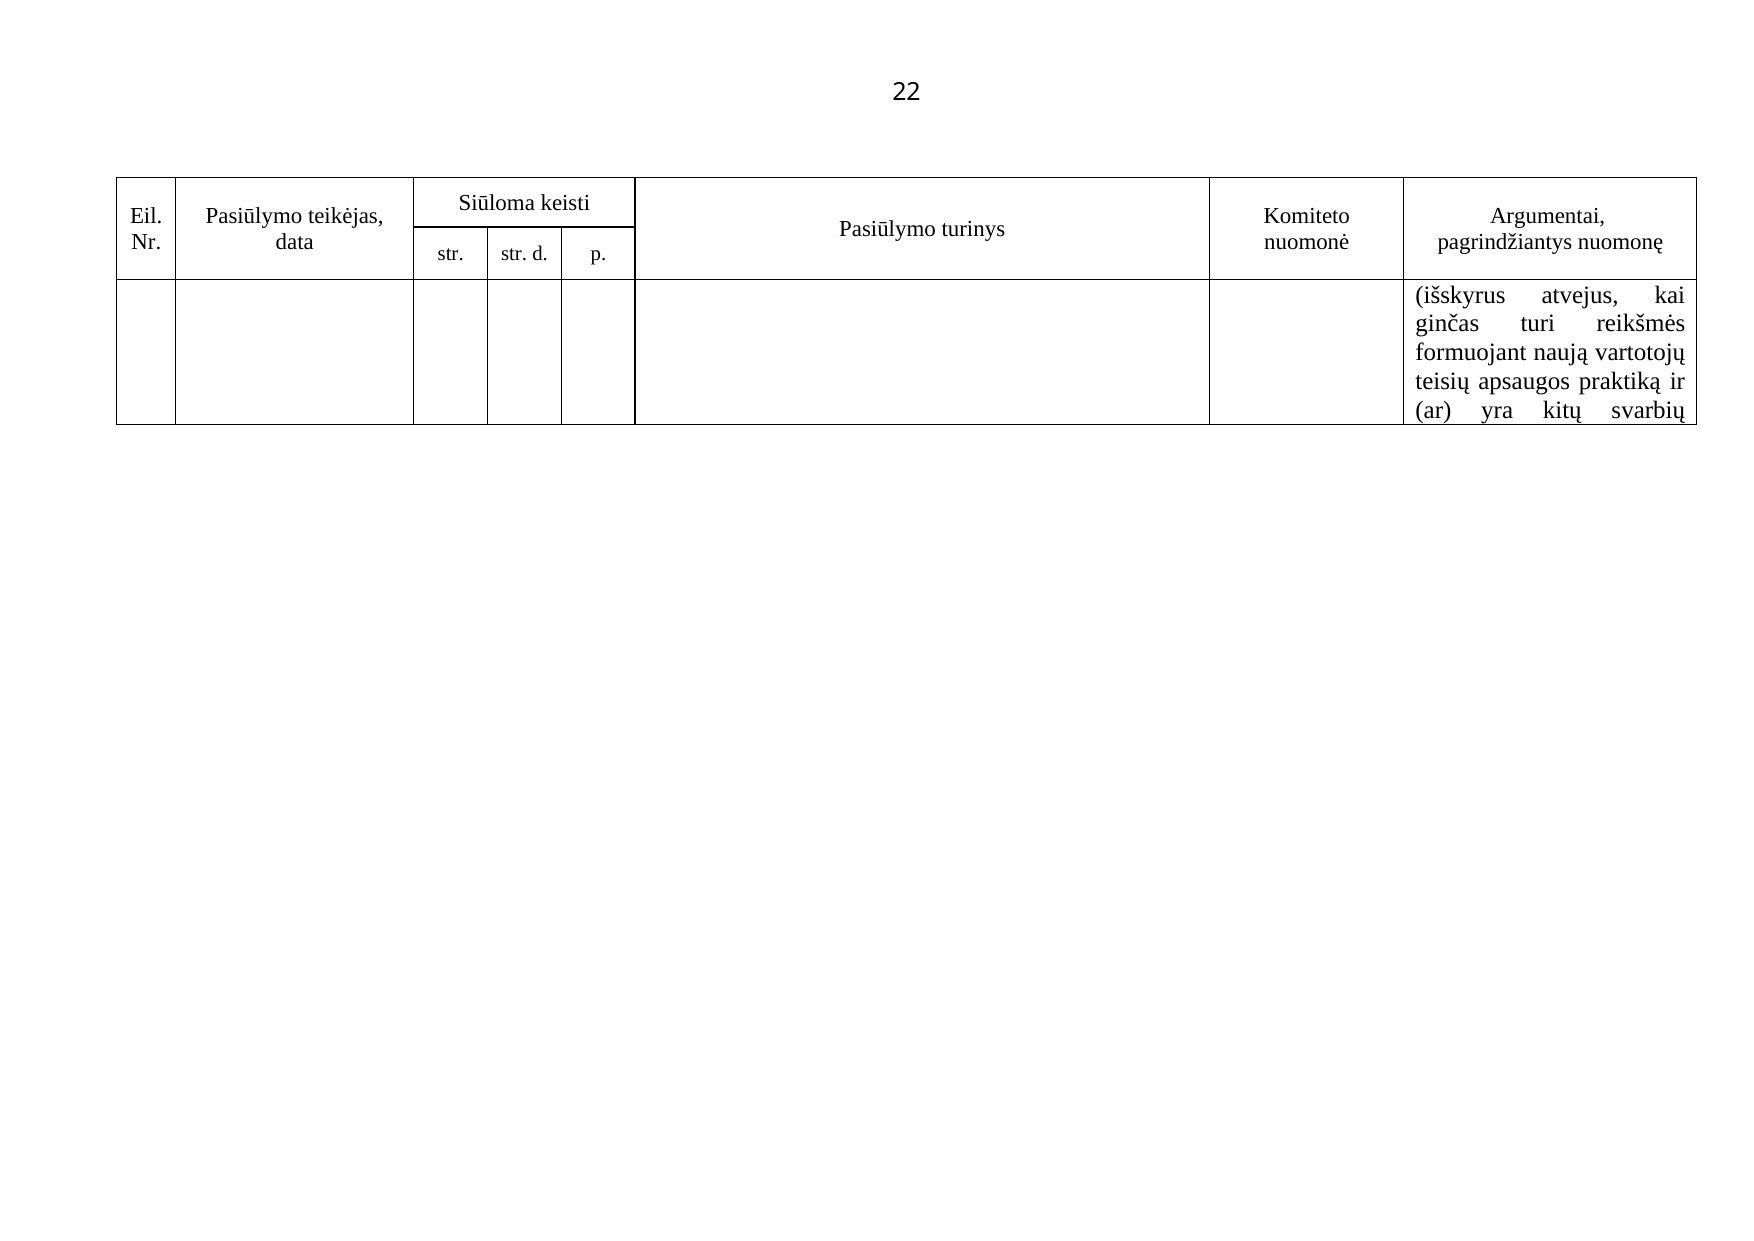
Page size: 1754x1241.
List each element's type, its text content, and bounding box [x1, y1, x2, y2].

table_cell [117, 280, 175, 423]
table_cell str. [414, 228, 487, 279]
table_cell p. [562, 228, 634, 279]
table_cell [488, 280, 561, 423]
table_cell [1210, 280, 1403, 423]
table_header Pasiūlymo teikėjas, data [176, 178, 413, 279]
table_cell [176, 280, 413, 423]
table_cell [636, 280, 1209, 423]
table_header Siūloma keisti [414, 178, 634, 226]
table_header Argumentai, pagrindžiantys nuomonę [1404, 178, 1696, 279]
table_cell [414, 280, 487, 423]
table_cell str. d. [488, 228, 561, 279]
table_cell [562, 280, 634, 423]
table_header Eil. Nr. [117, 178, 175, 279]
table_cell (išskyrus atvejus, kai ginčas turi reikšmės formuojant naują vartotojų teisių apsaugos praktiką ir (ar) yra kitų svarbių [1404, 280, 1696, 423]
table_header Komiteto nuomonė [1210, 178, 1403, 279]
table_header Pasiūlymo turinys [636, 178, 1209, 279]
